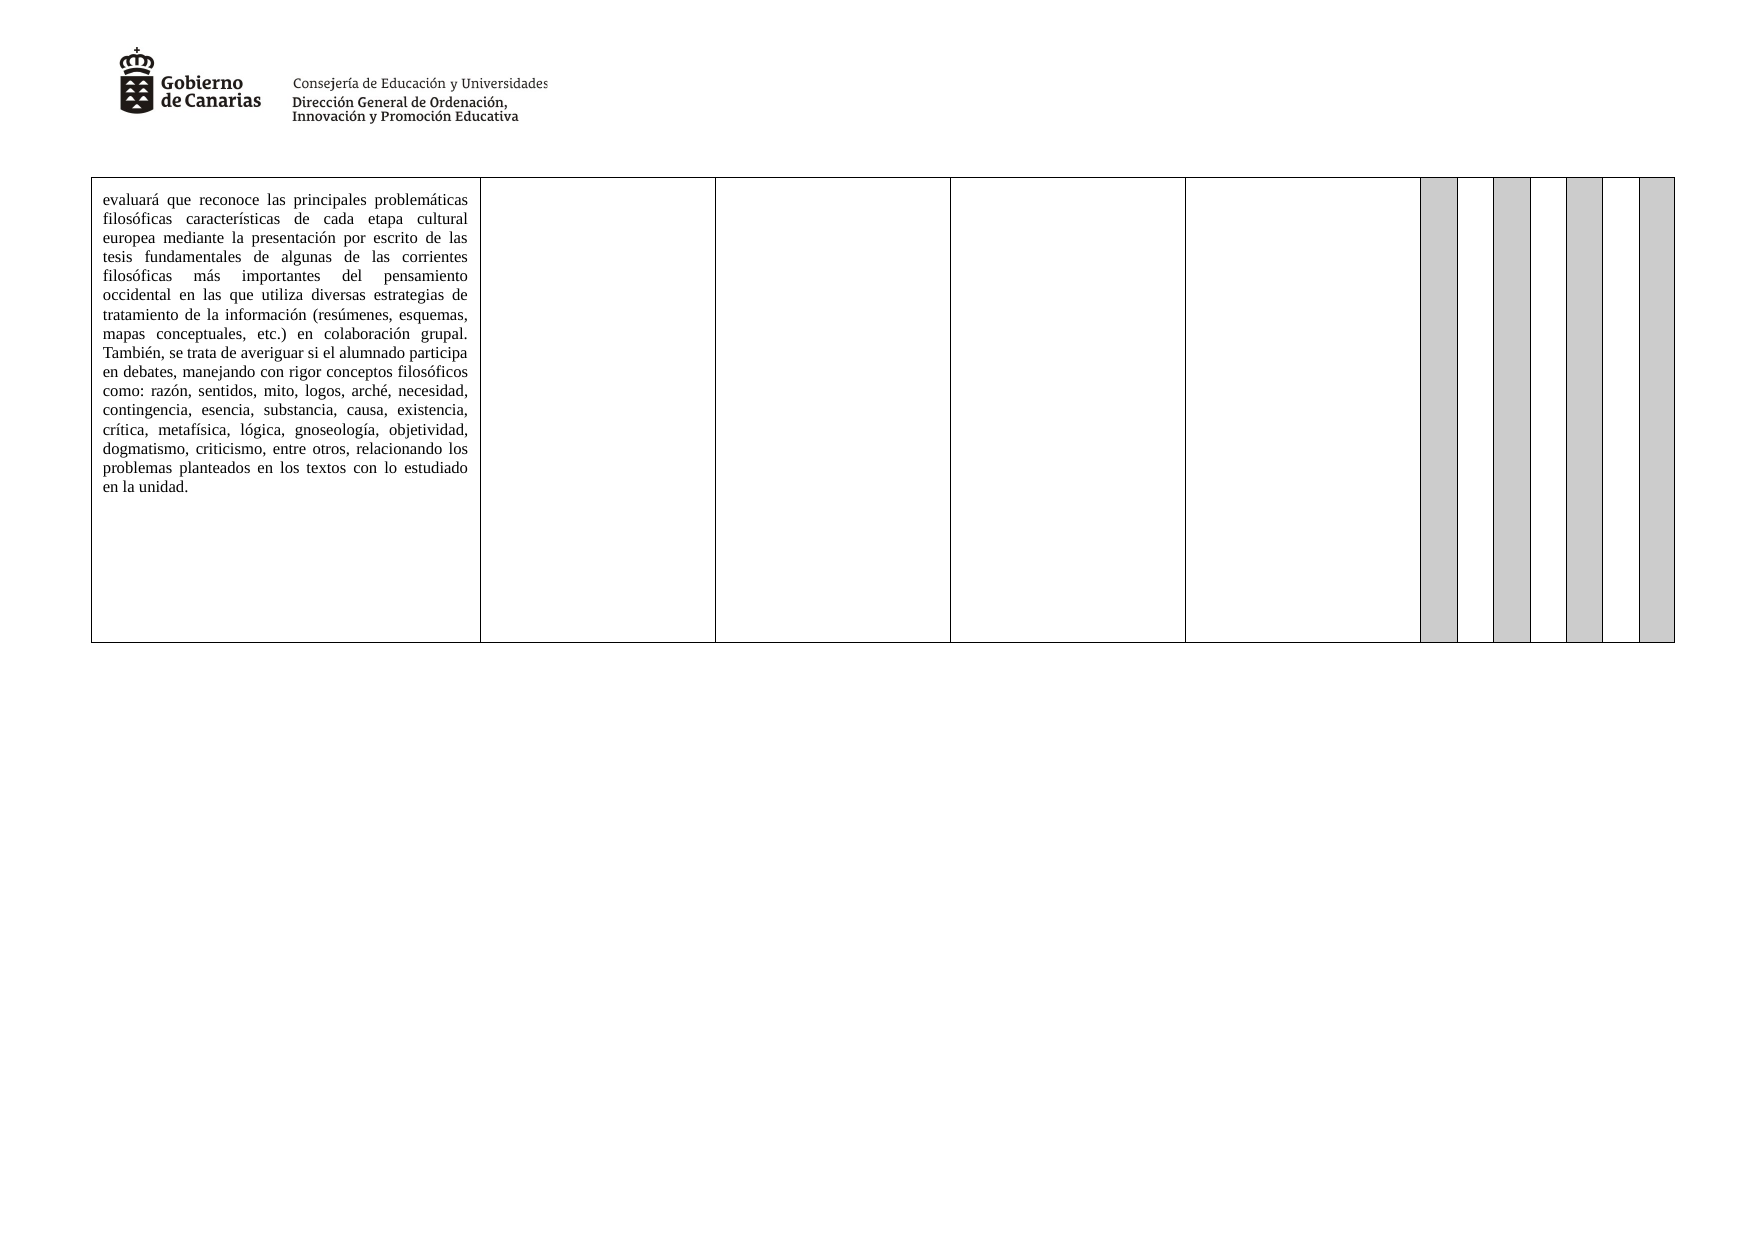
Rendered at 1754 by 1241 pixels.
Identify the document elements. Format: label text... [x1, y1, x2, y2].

picture [119, 47, 548, 124]
table_cell [1421, 178, 1457, 642]
table_cell [951, 178, 1185, 642]
table_cell evaluará que reconoce las principales problemáticas filosóficas características de cada etapa cultural europea mediante la presentación por escrito de las tesis fundamentales de algunas de las corrientes filosóficas más importantes del pensamiento occidental en las que utiliza diversas estrategias de tratamiento de la información (resúmenes, esquemas, mapas conceptuales, etc.) en colaboración grupal. También, se trata de averiguar si el alumnado participa en debates, manejando con rigor conceptos filosóficos como: razón, sentidos, mito, logos, arché, necesidad, contingencia, esencia, substancia, causa, existencia, crítica, metafísica, lógica, gnoseología, objetividad, dogmatismo, criticismo, entre otros, relacionando los problemas planteados en los textos con lo estudiado en la unidad. [92, 178, 480, 642]
table_cell [1186, 178, 1420, 642]
table_cell [1640, 178, 1674, 642]
table_cell [1603, 178, 1639, 642]
table_cell [716, 178, 950, 642]
table_cell [1458, 178, 1493, 642]
table_cell [1567, 178, 1602, 642]
table_cell [1494, 178, 1530, 642]
table_cell [481, 178, 715, 642]
table_cell [1531, 178, 1566, 642]
